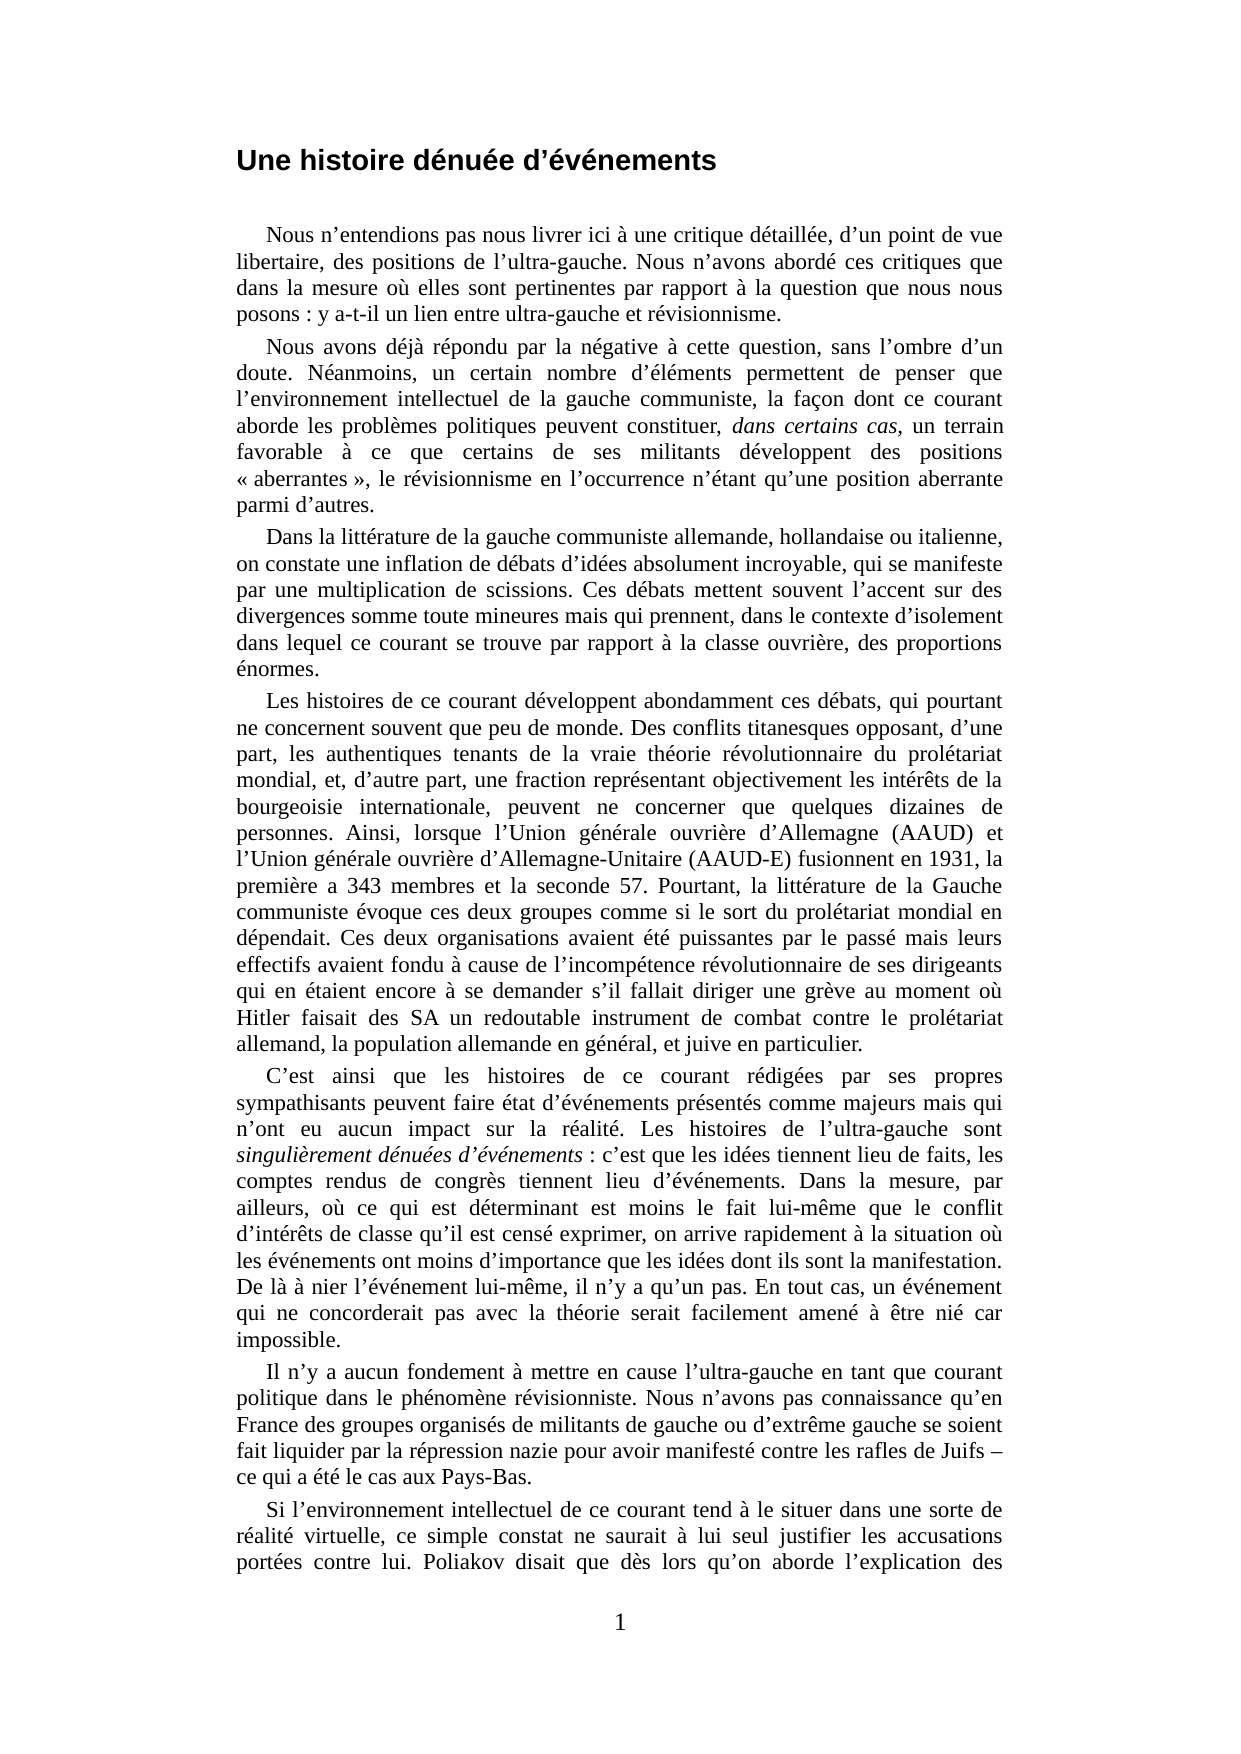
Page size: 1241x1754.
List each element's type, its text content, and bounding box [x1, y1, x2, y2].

text Il n’y a aucun fondement à mettre en cause l’ultra-gauche en tant que courant politique dans le phénomène révisionniste. Nous n’avons pas connaissance qu’en France des groupes organisés de militants de gauche ou d’extrême gauche se soient fait liquider par la répression nazie pour avoir manifesté contre les rafles de Juifs – ce qui a été le cas aux Pays-Bas. [236, 1358, 1004, 1490]
text Nous n’entendions pas nous livrer ici à une critique détaillée, d’un point de vue libertaire, des positions de l’ultra-gauche. Nous n’avons abordé ces critiques que dans la mesure où elles sont pertinentes par rapport à la question que nous nous posons : y a-t-il un lien entre ultra-gauche et révisionnisme. [236, 221, 1004, 327]
text Dans la littérature de la gauche communiste allemande, hollandaise ou italienne, on constate une inflation de débats d’idées absolument incroyable, qui se manifeste par une multiplication de scissions. Ces débats mettent souvent l’accent sur des divergences somme toute mineures mais qui prennent, dans le contexte d’isolement dans lequel ce courant se trouve par rapport à la classe ouvrière, des proportions énormes. [236, 523, 1004, 681]
text Les histoires de ce courant développent abondamment ces débats, qui pourtant ne concernent souvent que peu de monde. Des conflits titanesques opposant, d’une part, les authentiques tenants de la vraie théorie révolutionnaire du prolétariat mondial, et, d’autre part, une fraction représentant objectivement les intérêts de la bourgeoisie internationale, peuvent ne concerner que quelques dizaines de personnes. Ainsi, lorsque l’Union générale ouvrière d’Allemagne (AAUD) et l’Union générale ouvrière d’Allemagne-Unitaire (AAUD-E) fusionnent en 1931, la première a 343 membres et la seconde 57. Pourtant, la littérature de la Gauche communiste évoque ces deux groupes comme si le sort du prolétariat mondial en dépendait. Ces deux organisations avaient été puissantes par le passé mais leurs effectifs avaient fondu à cause de l’incompétence révolutionnaire de ses dirigeants qui en étaient encore à se demander s’il fallait diriger une grève au moment où Hitler faisait des SA un redoutable instrument de combat contre le prolétariat allemand, la population allemande en général, et juive en particulier. [236, 687, 1004, 1056]
text Si l’environnement intellectuel de ce courant tend à le situer dans une sorte de réalité virtuelle, ce simple constat ne saurait à lui seul justifier les accusations portées contre lui. Poliakov disait que dès lors qu’on aborde l’explication des [236, 1496, 1004, 1575]
subtitle Une histoire dénuée d’événements [236, 143, 1004, 177]
text C’est ainsi que les histoires de ce courant rédigées par ses propres sympathisants peuvent faire état d’événements présentés comme majeurs mais qui n’ont eu aucun impact sur la réalité. Les histoires de l’ultra-gauche sont singulièrement dénuées d’événements : c’est que les idées tiennent lieu de faits, les comptes rendus de congrès tiennent lieu d’événements. Dans la mesure, par ailleurs, où ce qui est déterminant est moins le fait lui-même que le conflit d’intérêts de classe qu’il est censé exprimer, on arrive rapidement à la situation où les événements ont moins d’importance que les idées dont ils sont la manifestation. De là à nier l’événement lui-même, il n’y a qu’un pas. En tout cas, un événement qui ne concorderait pas avec la théorie serait facilement amené à être nié car impossible. [236, 1062, 1004, 1352]
text Nous avons déjà répondu par la négative à cette question, sans l’ombre d’un doute. Néanmoins, un certain nombre d’éléments permettent de penser que l’environnement intellectuel de la gauche communiste, la façon dont ce courant aborde les problèmes politiques peuvent constituer, dans certains cas, un terrain favorable à ce que certains de ses militants développent des positions « aberrantes », le révisionnisme en l’occurrence n’étant qu’une position aberrante parmi d’autres. [236, 333, 1004, 517]
